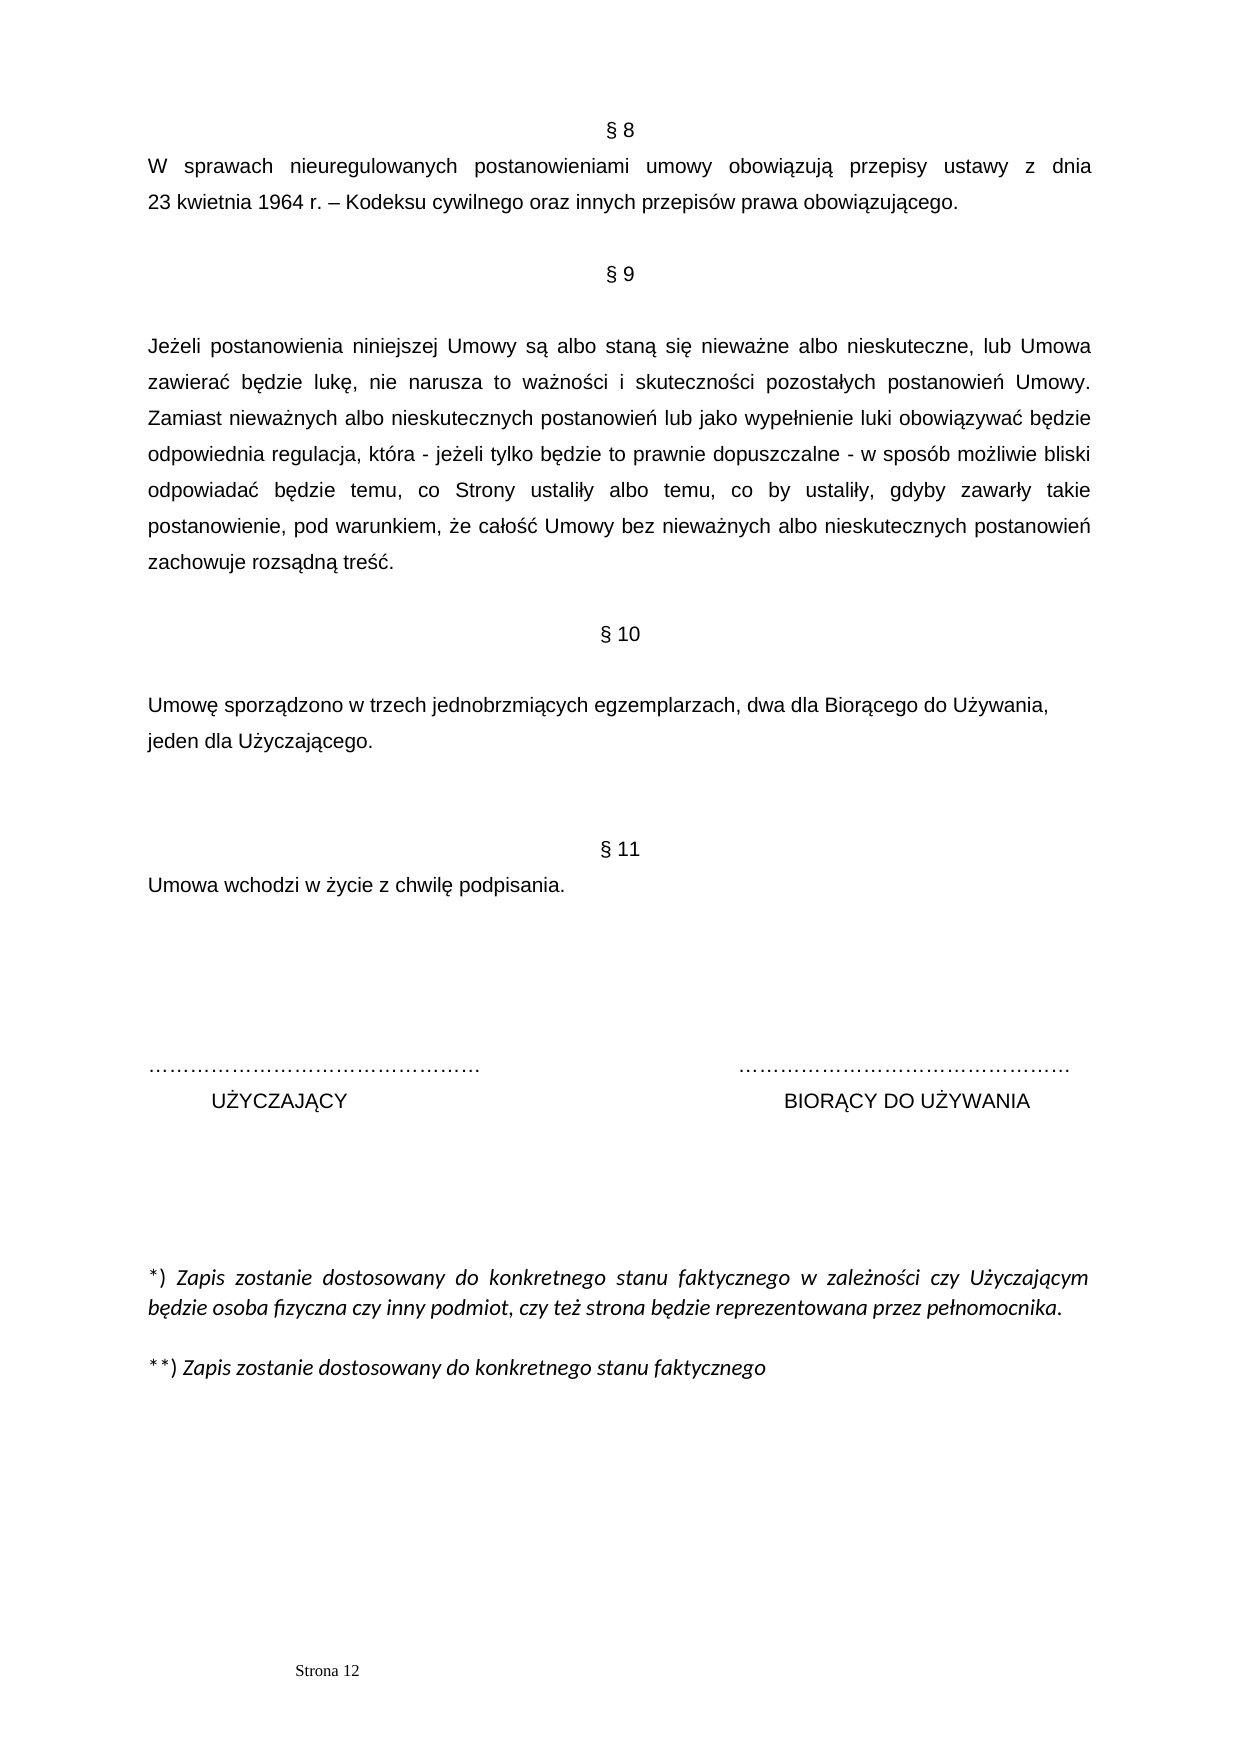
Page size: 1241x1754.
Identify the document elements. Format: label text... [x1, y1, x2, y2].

text § 10 [148, 621, 1092, 645]
text § 11 [148, 837, 1092, 861]
text § 9 [148, 262, 1092, 286]
text Umowę sporządzono w trzech jednobrzmiących egzemplarzach, dwa dla Biorącego do Używania, jeden dla Użyczającego. [148, 693, 1092, 753]
text Umowa wchodzi w życie z chwilę podpisania. [148, 873, 1092, 897]
text **) Zapis zostanie dostosowany do konkretnego stanu faktycznego [148, 1353, 1092, 1381]
text § 8 [148, 118, 1092, 142]
text ………………………………………… ………………………………………… [148, 1053, 1092, 1077]
text UŻYCZAJĄCY BIORĄCY DO UŻYWANIA [148, 1088, 1092, 1112]
text W sprawach nieuregulowanych postanowieniami umowy obowiązują przepisy ustawy z dnia 23 kwietnia 1964 r. – Kodeksu cywilnego oraz innych przepisów prawa obowiązującego. [148, 154, 1092, 214]
text Jeżeli postanowienia niniejszej Umowy są albo staną się nieważne albo nieskuteczne, lub Umowa zawierać będzie lukę, nie narusza to ważności i skuteczności pozostałych postanowień Umowy. Zamiast nieważnych albo nieskutecznych postanowień lub jako wypełnienie luki obowiązywać będzie odpowiednia regulacja, która - jeżeli tylko będzie to prawnie dopuszczalne - w sposób możliwie bliski odpowiadać będzie temu, co Strony ustaliły albo temu, co by ustaliły, gdyby zawarły takie postanowienie, pod warunkiem, że całość Umowy bez nieważnych albo nieskutecznych postanowień zachowuje rozsądną treść. [148, 334, 1092, 573]
text *) Zapis zostanie dostosowany do konkretnego stanu faktycznego w zależności czy Użyczającym będzie osoba fizyczna czy inny podmiot, czy też strona będzie reprezentowana przez pełnomocnika. [148, 1263, 1092, 1321]
